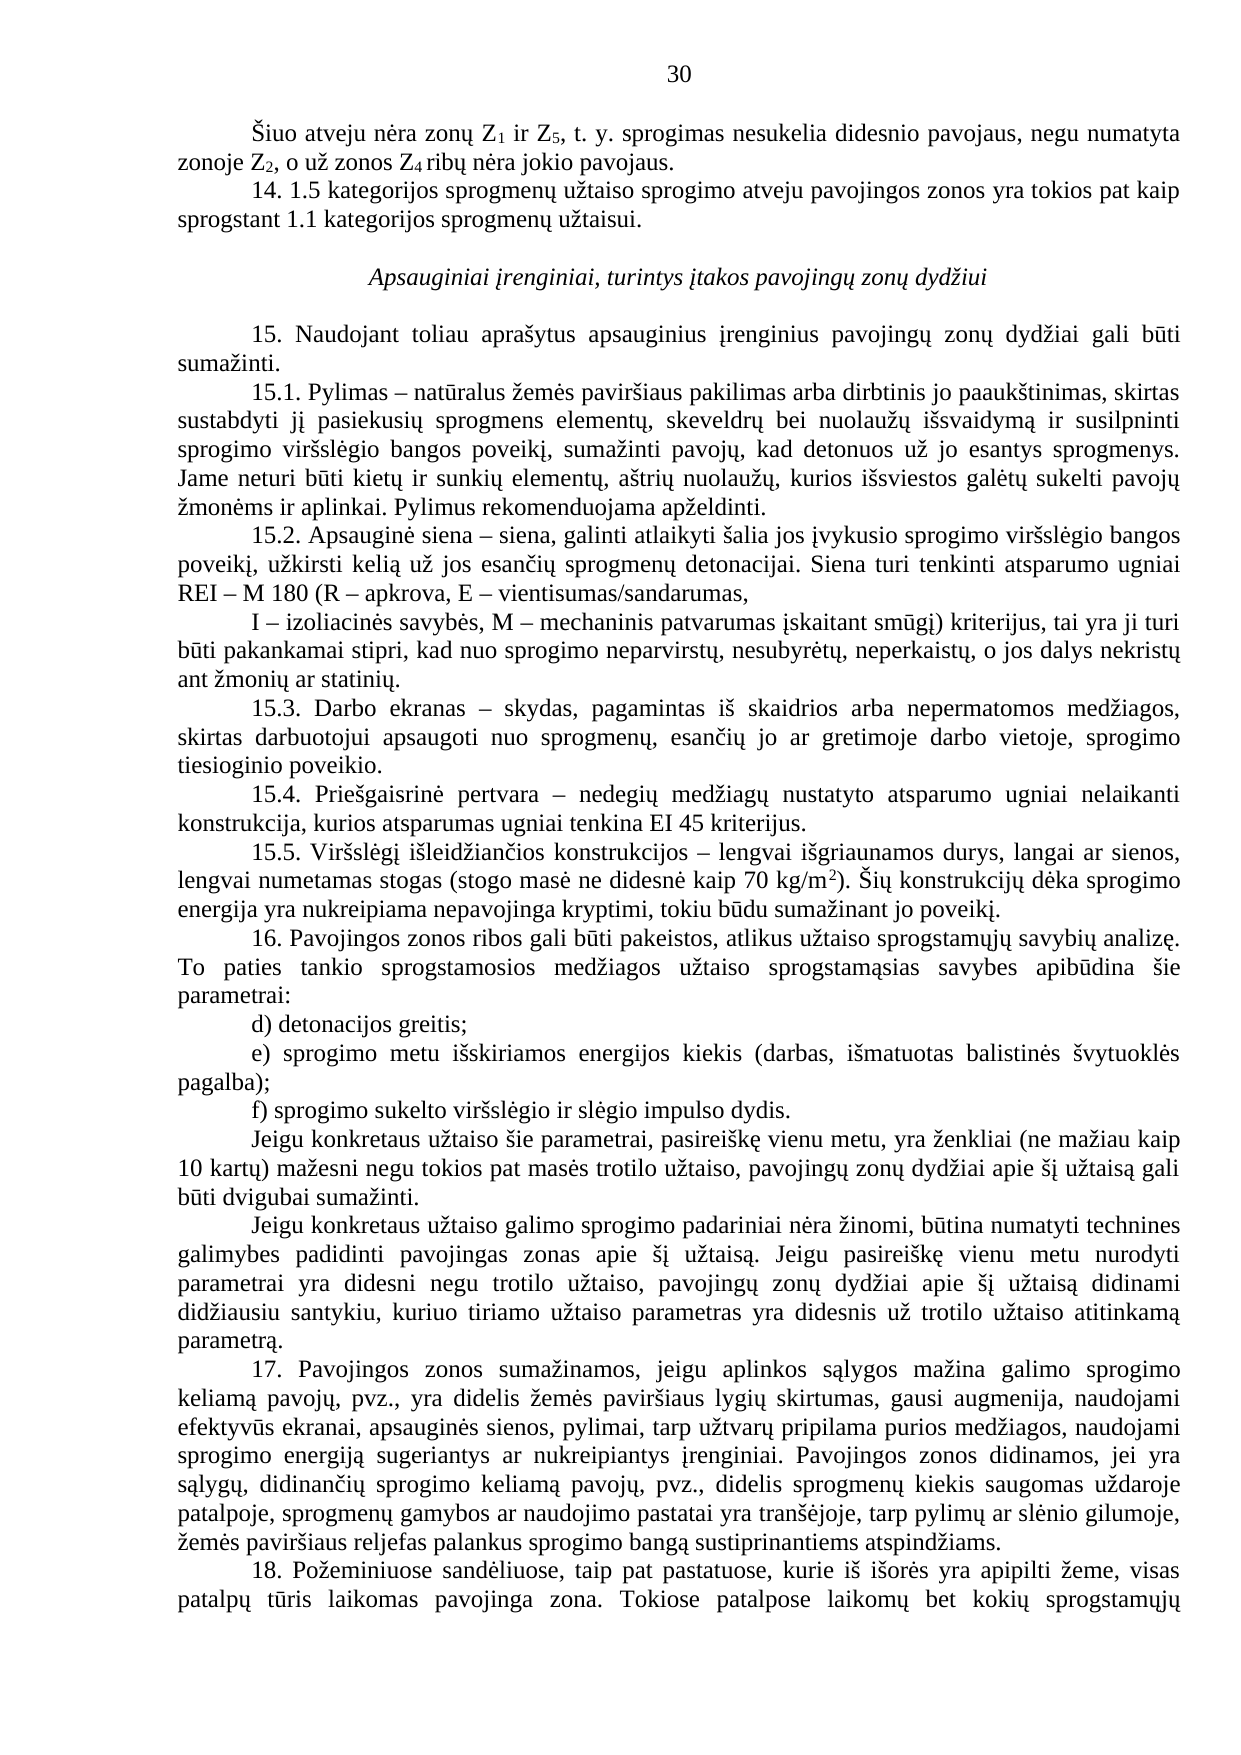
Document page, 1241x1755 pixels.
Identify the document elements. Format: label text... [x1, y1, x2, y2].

text 15.4. Priešgaisrinė pertvara – nedegių medžiagų nustatyto atsparumo ugniai nelaikanti konstrukcija, kurios atsparumas ugniai tenkina EI 45 kriterijus. [177, 779, 1181, 837]
text Jeigu konkretaus užtaiso šie parametrai, pasireiškę vienu metu, yra ženkliai (ne mažiau kaip 10 kartų) mažesni negu tokios pat masės trotilo užtaiso, pavojingų zonų dydžiai apie šį užtaisą gali būti dvigubai sumažinti. [177, 1124, 1181, 1211]
text I – izoliacinės savybės, M – mechaninis patvarumas įskaitant smūgį) kriterijus, tai yra ji turi būti pakankamai stipri, kad nuo sprogimo neparvirstų, nesubyrėtų, neperkaistų, o jos dalys nekristų ant žmonių ar statinių. [177, 607, 1181, 693]
text 15.5. Viršslėgį išleidžiančios konstrukcijos – lengvai išgriaunamos durys, langai ar sienos, lengvai numetamas stogas (stogo masė ne didesnė kaip 70 kg/m2). Šių konstrukcijų dėka sprogimo energija yra nukreipiama nepavojinga kryptimi, tokiu būdu sumažinant jo poveikį. [177, 837, 1181, 923]
text d) detonacijos greitis; [177, 1009, 1181, 1038]
text 16. Pavojingos zonos ribos gali būti pakeistos, atlikus užtaiso sprogstamųjų savybių analizę. To paties tankio sprogstamosios medžiagos užtaiso sprogstamąsias savybes apibūdina šie parametrai: [177, 923, 1181, 1009]
text Apsauginiai įrenginiai, turintys įtakos pavojingų zonų dydžiui [177, 262, 1181, 291]
text 18. Požeminiuose sandėliuose, taip pat pastatuose, kurie iš išorės yra apipilti žeme, visas patalpų tūris laikomas pavojinga zona. Tokiose patalpose laikomų bet kokių sprogstamųjų [177, 1556, 1181, 1613]
text f) sprogimo sukelto viršslėgio ir slėgio impulso dydis. [177, 1096, 1181, 1124]
text Jeigu konkretaus užtaiso galimo sprogimo padariniai nėra žinomi, būtina numatyti technines galimybes padidinti pavojingas zonas apie šį užtaisą. Jeigu pasireiškę vienu metu nurodyti parametrai yra didesni negu trotilo užtaiso, pavojingų zonų dydžiai apie šį užtaisą didinami didžiausiu santykiu, kuriuo tiriamo užtaiso parametras yra didesnis už trotilo užtaiso atitinkamą parametrą. [177, 1211, 1181, 1354]
text 14. 1.5 kategorijos sprogmenų užtaiso sprogimo atveju pavojingos zonos yra tokios pat kaip sprogstant 1.1 kategorijos sprogmenų užtaisui. [177, 176, 1181, 233]
text 15.2. Apsauginė siena – siena, galinti atlaikyti šalia jos įvykusio sprogimo viršslėgio bangos poveikį, užkirsti kelią už jos esančių sprogmenų detonacijai. Siena turi tenkinti atsparumo ugniai REI – M 180 (R – apkrova, E – vientisumas/sandarumas, [177, 521, 1181, 607]
text e) sprogimo metu išskiriamos energijos kiekis (darbas, išmatuotas balistinės švytuoklės pagalba); [177, 1038, 1181, 1096]
text Šiuo atveju nėra zonų Z1 ir Z5, t. y. sprogimas nesukelia didesnio pavojaus, negu numatyta zonoje Z2, o už zonos Z4 ribų nėra jokio pavojaus. [177, 118, 1181, 176]
text 15. Naudojant toliau aprašytus apsauginius įrenginius pavojingų zonų dydžiai gali būti sumažinti. [177, 319, 1181, 377]
text 15.3. Darbo ekranas – skydas, pagamintas iš skaidrios arba nepermatomos medžiagos, skirtas darbuotojui apsaugoti nuo sprogmenų, esančių jo ar gretimoje darbo vietoje, sprogimo tiesioginio poveikio. [177, 693, 1181, 779]
text 15.1. Pylimas – natūralus žemės paviršiaus pakilimas arba dirbtinis jo paaukštinimas, skirtas sustabdyti jį pasiekusių sprogmens elementų, skeveldrų bei nuolaužų išsvaidymą ir susilpninti sprogimo viršslėgio bangos poveikį, sumažinti pavojų, kad detonuos už jo esantys sprogmenys. Jame neturi būti kietų ir sunkių elementų, aštrių nuolaužų, kurios išsviestos galėtų sukelti pavojų žmonėms ir aplinkai. Pylimus rekomenduojama apželdinti. [177, 377, 1181, 521]
text 17. Pavojingos zonos sumažinamos, jeigu aplinkos sąlygos mažina galimo sprogimo keliamą pavojų, pvz., yra didelis žemės paviršiaus lygių skirtumas, gausi augmenija, naudojami efektyvūs ekranai, apsauginės sienos, pylimai, tarp užtvarų pripilama purios medžiagos, naudojami sprogimo energiją sugeriantys ar nukreipiantys įrenginiai. Pavojingos zonos didinamos, jei yra sąlygų, didinančių sprogimo keliamą pavojų, pvz., didelis sprogmenų kiekis saugomas uždaroje patalpoje, sprogmenų gamybos ar naudojimo pastatai yra tranšėjoje, tarp pylimų ar slėnio gilumoje, žemės paviršiaus reljefas palankus sprogimo bangą sustiprinantiems atspindžiams. [177, 1354, 1181, 1556]
